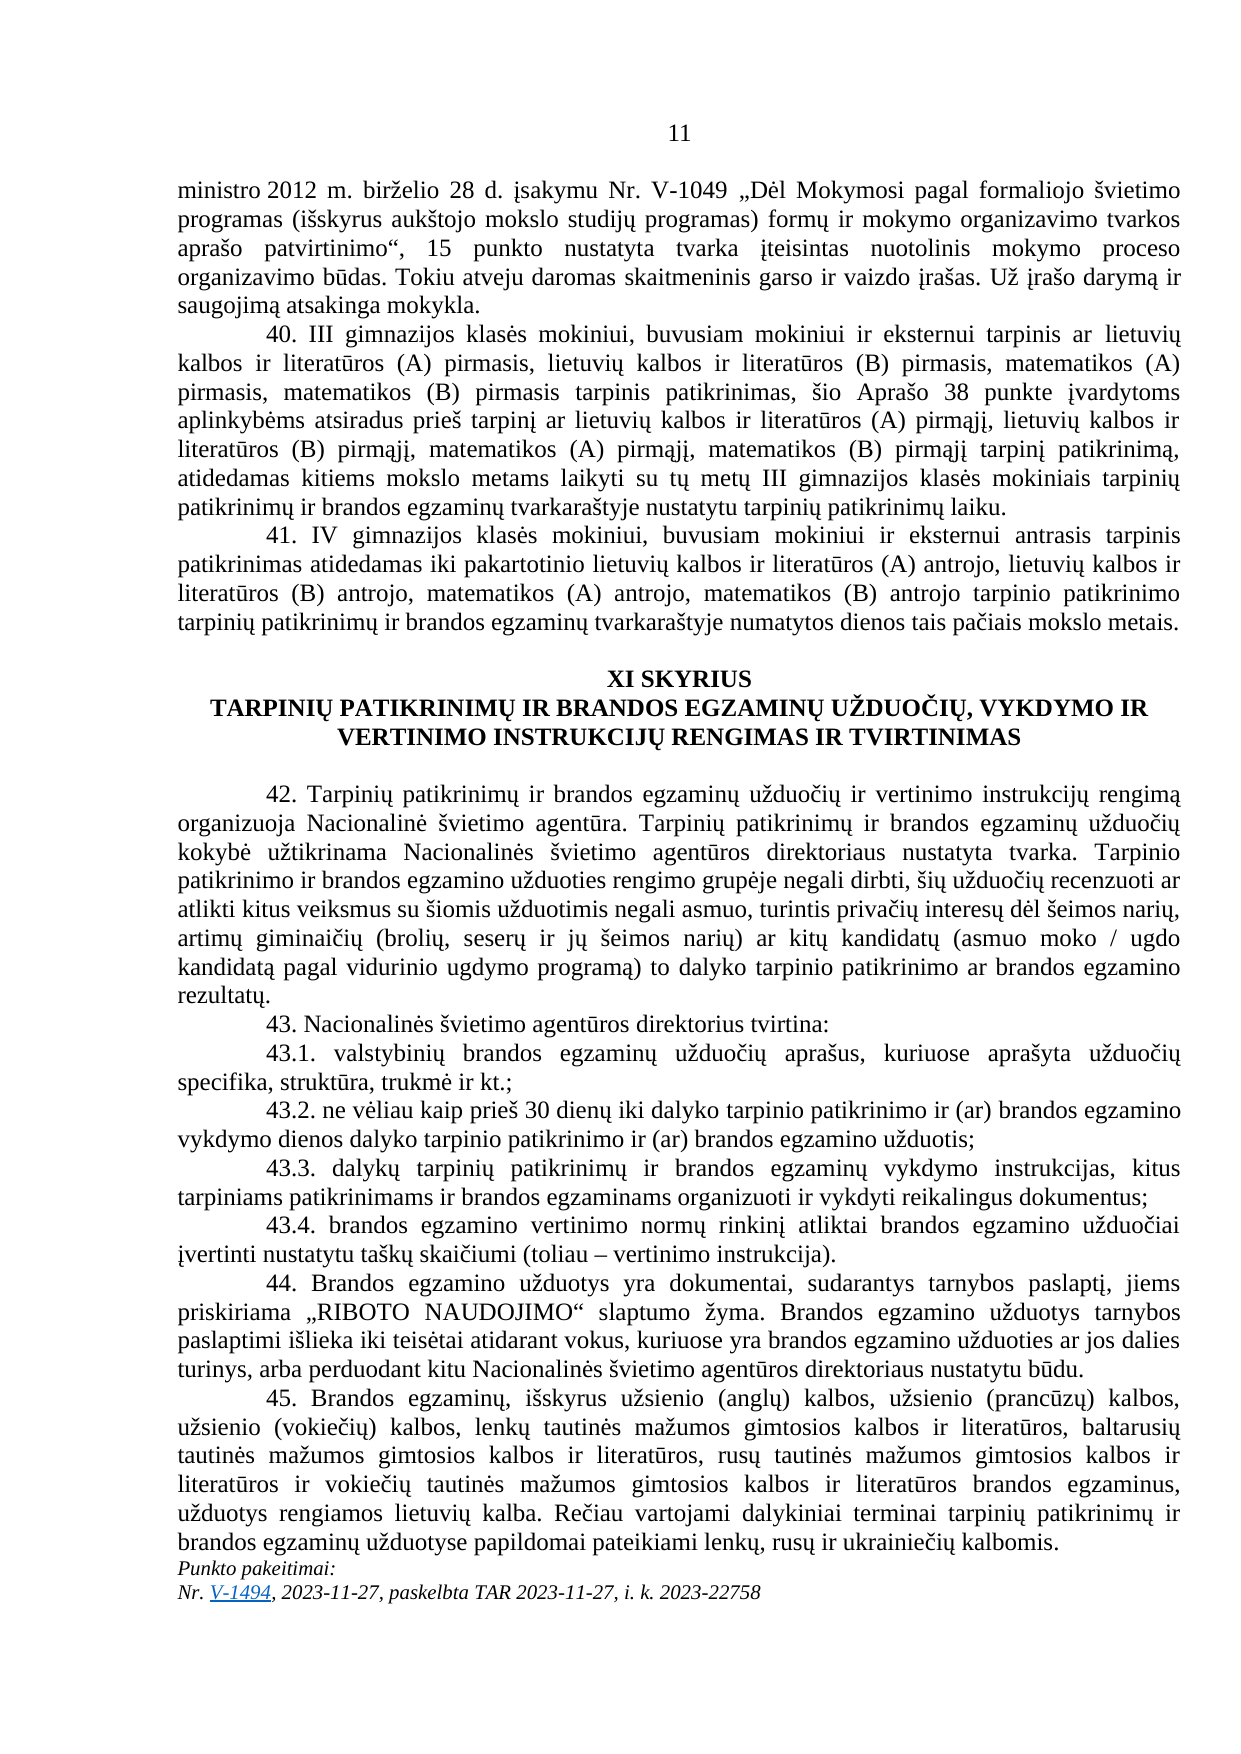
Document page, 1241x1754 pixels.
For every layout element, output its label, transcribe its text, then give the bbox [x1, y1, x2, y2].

text 44. Brandos egzamino užduotys yra dokumentai, sudarantys tarnybos paslaptį, jiems priskiriama „RIBOTO NAUDOJIMO“ slaptumo žyma. Brandos egzamino užduotys tarnybos paslaptimi išlieka iki teisėtai atidarant vokus, kuriuose yra brandos egzamino užduoties ar jos dalies turinys, arba perduodant kitu Nacionalinės švietimo agentūros direktoriaus nustatytu būdu. [177, 1268, 1181, 1383]
text ministro 2012 m. birželio 28 d. įsakymu Nr. V-1049 „Dėl Mokymosi pagal formaliojo švietimo programas (išskyrus aukštojo mokslo studijų programas) formų ir mokymo organizavimo tvarkos aprašo patvirtinimo“, 15 punkto nustatyta tvarka įteisintas nuotolinis mokymo proceso organizavimo būdas. Tokiu atveju daromas skaitmeninis garso ir vaizdo įrašas. Už įrašo darymą ir saugojimą atsakinga mokykla. [177, 176, 1181, 319]
text 43.1. valstybinių brandos egzaminų užduočių aprašus, kuriuose aprašyta užduočių specifika, struktūra, trukmė ir kt.; [177, 1038, 1181, 1096]
subtitle 43.3. dalykų tarpinių patikrinimų ir brandos egzaminų vykdymo instrukcijas, kitus tarpiniams patikrinimams ir brandos egzaminams organizuoti ir vykdyti reikalingus dokumentus; [177, 1153, 1181, 1211]
text TARPINIŲ PATIKRINIMŲ IR BRANDOS EGZAMINŲ UŽDUOČIŲ, VYKDYMO IR VERTINIMO INSTRUKCIJŲ RENGIMAS IR TVIRTINIMAS [177, 693, 1181, 751]
text 40. III gimnazijos klasės mokiniui, buvusiam mokiniui ir eksternui tarpinis ar lietuvių kalbos ir literatūros (A) pirmasis, lietuvių kalbos ir literatūros (B) pirmasis, matematikos (A) pirmasis, matematikos (B) pirmasis tarpinis patikrinimas, šio Aprašo 38 punkte įvardytoms aplinkybėms atsiradus prieš tarpinį ar lietuvių kalbos ir literatūros (A) pirmąjį, lietuvių kalbos ir literatūros (B) pirmąjį, matematikos (A) pirmąjį, matematikos (B) pirmąjį tarpinį patikrinimą, atidedamas kitiems mokslo metams laikyti su tų metų III gimnazijos klasės mokiniais tarpinių patikrinimų ir brandos egzaminų tvarkaraštyje nustatytu tarpinių patikrinimų laiku. [177, 319, 1181, 521]
text Punkto pakeitimai: [177, 1556, 1181, 1580]
text 45. Brandos egzaminų, išskyrus užsienio (anglų) kalbos, užsienio (prancūzų) kalbos, užsienio (vokiečių) kalbos, lenkų tautinės mažumos gimtosios kalbos ir literatūros, baltarusių tautinės mažumos gimtosios kalbos ir literatūros, rusų tautinės mažumos gimtosios kalbos ir literatūros ir vokiečių tautinės mažumos gimtosios kalbos ir literatūros brandos egzaminus, užduotys rengiamos lietuvių kalba. Rečiau vartojami dalykiniai terminai tarpinių patikrinimų ir brandos egzaminų užduotyse papildomai pateikiami lenkų, rusų ir ukrainiečių kalbomis. [177, 1383, 1181, 1556]
text Nr. V-1494, 2023-11-27, paskelbta TAR 2023-11-27, i. k. 2023-22758 [177, 1580, 1181, 1604]
text 42. Tarpinių patikrinimų ir brandos egzaminų užduočių ir vertinimo instrukcijų rengimą organizuoja Nacionalinė švietimo agentūra. Tarpinių patikrinimų ir brandos egzaminų užduočių kokybė užtikrinama Nacionalinės švietimo agentūros direktoriaus nustatyta tvarka. Tarpinio patikrinimo ir brandos egzamino užduoties rengimo grupėje negali dirbti, šių užduočių recenzuoti ar atlikti kitus veiksmus su šiomis užduotimis negali asmuo, turintis privačių interesų dėl šeimos narių, artimų giminaičių (brolių, seserų ir jų šeimos narių) ar kitų kandidatų (asmuo moko / ugdo kandidatą pagal vidurinio ugdymo programą) to dalyko tarpinio patikrinimo ar brandos egzamino rezultatų. [177, 779, 1181, 1009]
text 43.2. ne vėliau kaip prieš 30 dienų iki dalyko tarpinio patikrinimo ir (ar) brandos egzamino vykdymo dienos dalyko tarpinio patikrinimo ir (ar) brandos egzamino užduotis; [177, 1096, 1181, 1153]
text XI SKYRIUS [177, 664, 1181, 693]
text 43.4. brandos egzamino vertinimo normų rinkinį atliktai brandos egzamino užduočiai įvertinti nustatytu taškų skaičiumi (toliau – vertinimo instrukcija). [177, 1211, 1181, 1268]
text 43. Nacionalinės švietimo agentūros direktorius tvirtina: [177, 1009, 1181, 1038]
text 41. IV gimnazijos klasės mokiniui, buvusiam mokiniui ir eksternui antrasis tarpinis patikrinimas atidedamas iki pakartotinio lietuvių kalbos ir literatūros (A) antrojo, lietuvių kalbos ir literatūros (B) antrojo, matematikos (A) antrojo, matematikos (B) antrojo tarpinio patikrinimo tarpinių patikrinimų ir brandos egzaminų tvarkaraštyje numatytos dienos tais pačiais mokslo metais. [177, 521, 1181, 636]
